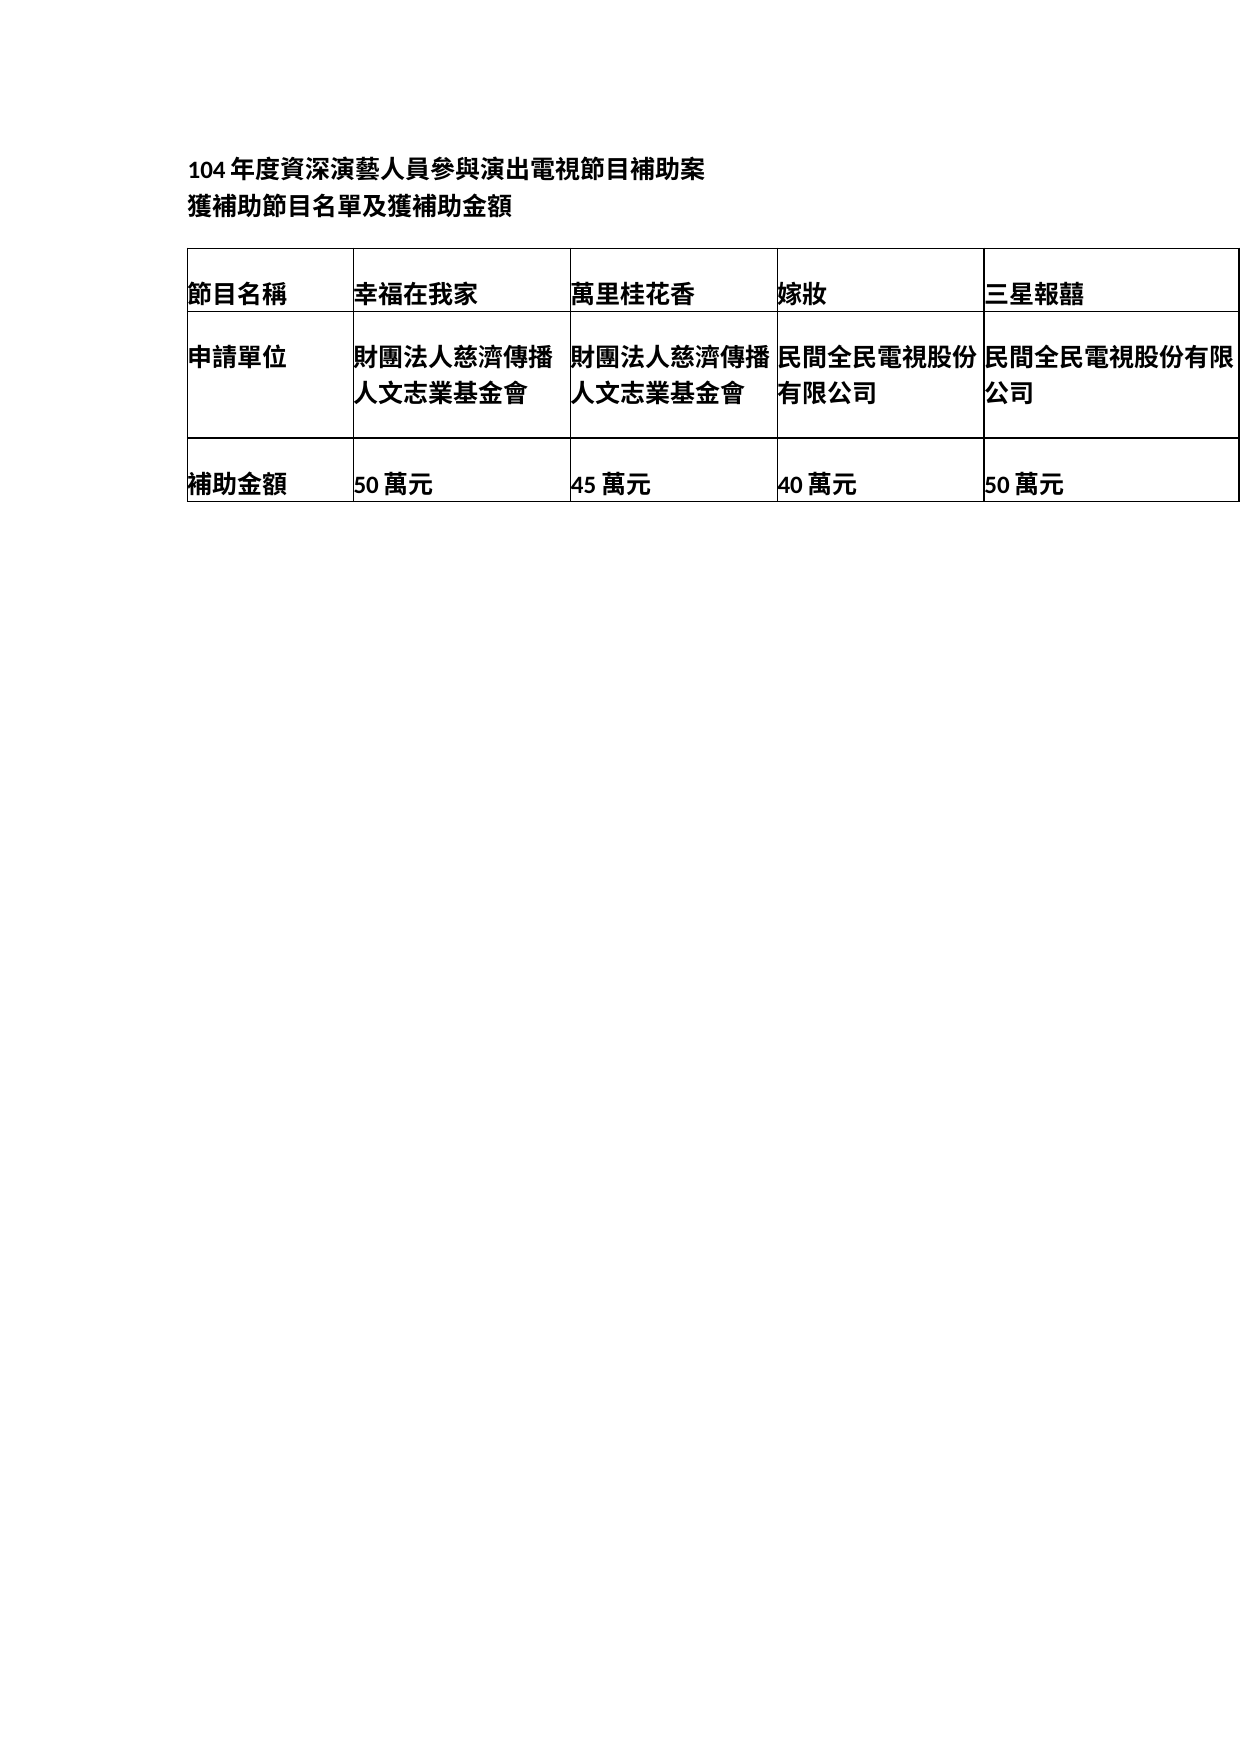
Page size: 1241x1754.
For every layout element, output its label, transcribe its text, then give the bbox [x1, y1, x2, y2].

table_cell 50萬元 [354, 439, 570, 501]
table_cell 40萬元 [778, 439, 983, 501]
table_cell 申請單位 [188, 312, 353, 437]
table_cell 財團法人慈濟傳播人文志業基金會 [354, 312, 570, 437]
table_cell 民間全民電視股份有限公司 [985, 312, 1238, 437]
table_header 三星報囍 [985, 249, 1238, 311]
table_cell 財團法人慈濟傳播人文志業基金會 [571, 312, 777, 437]
table_cell 民間全民電視股份有限公司 [778, 312, 983, 437]
text 獲補助節目名單及獲補助金額 [187, 186, 1053, 222]
table_header 幸福在我家 [354, 249, 570, 311]
table_header 節目名稱 [188, 249, 353, 311]
table_cell 45萬元 [571, 439, 777, 501]
table_header 萬里桂花香 [571, 249, 777, 311]
table_header 嫁妝 [778, 249, 983, 311]
table_cell 50萬元 [985, 439, 1238, 501]
table_cell 補助金額 [188, 439, 353, 501]
text 104年度資深演藝人員參與演出電視節目補助案 [187, 150, 1053, 186]
